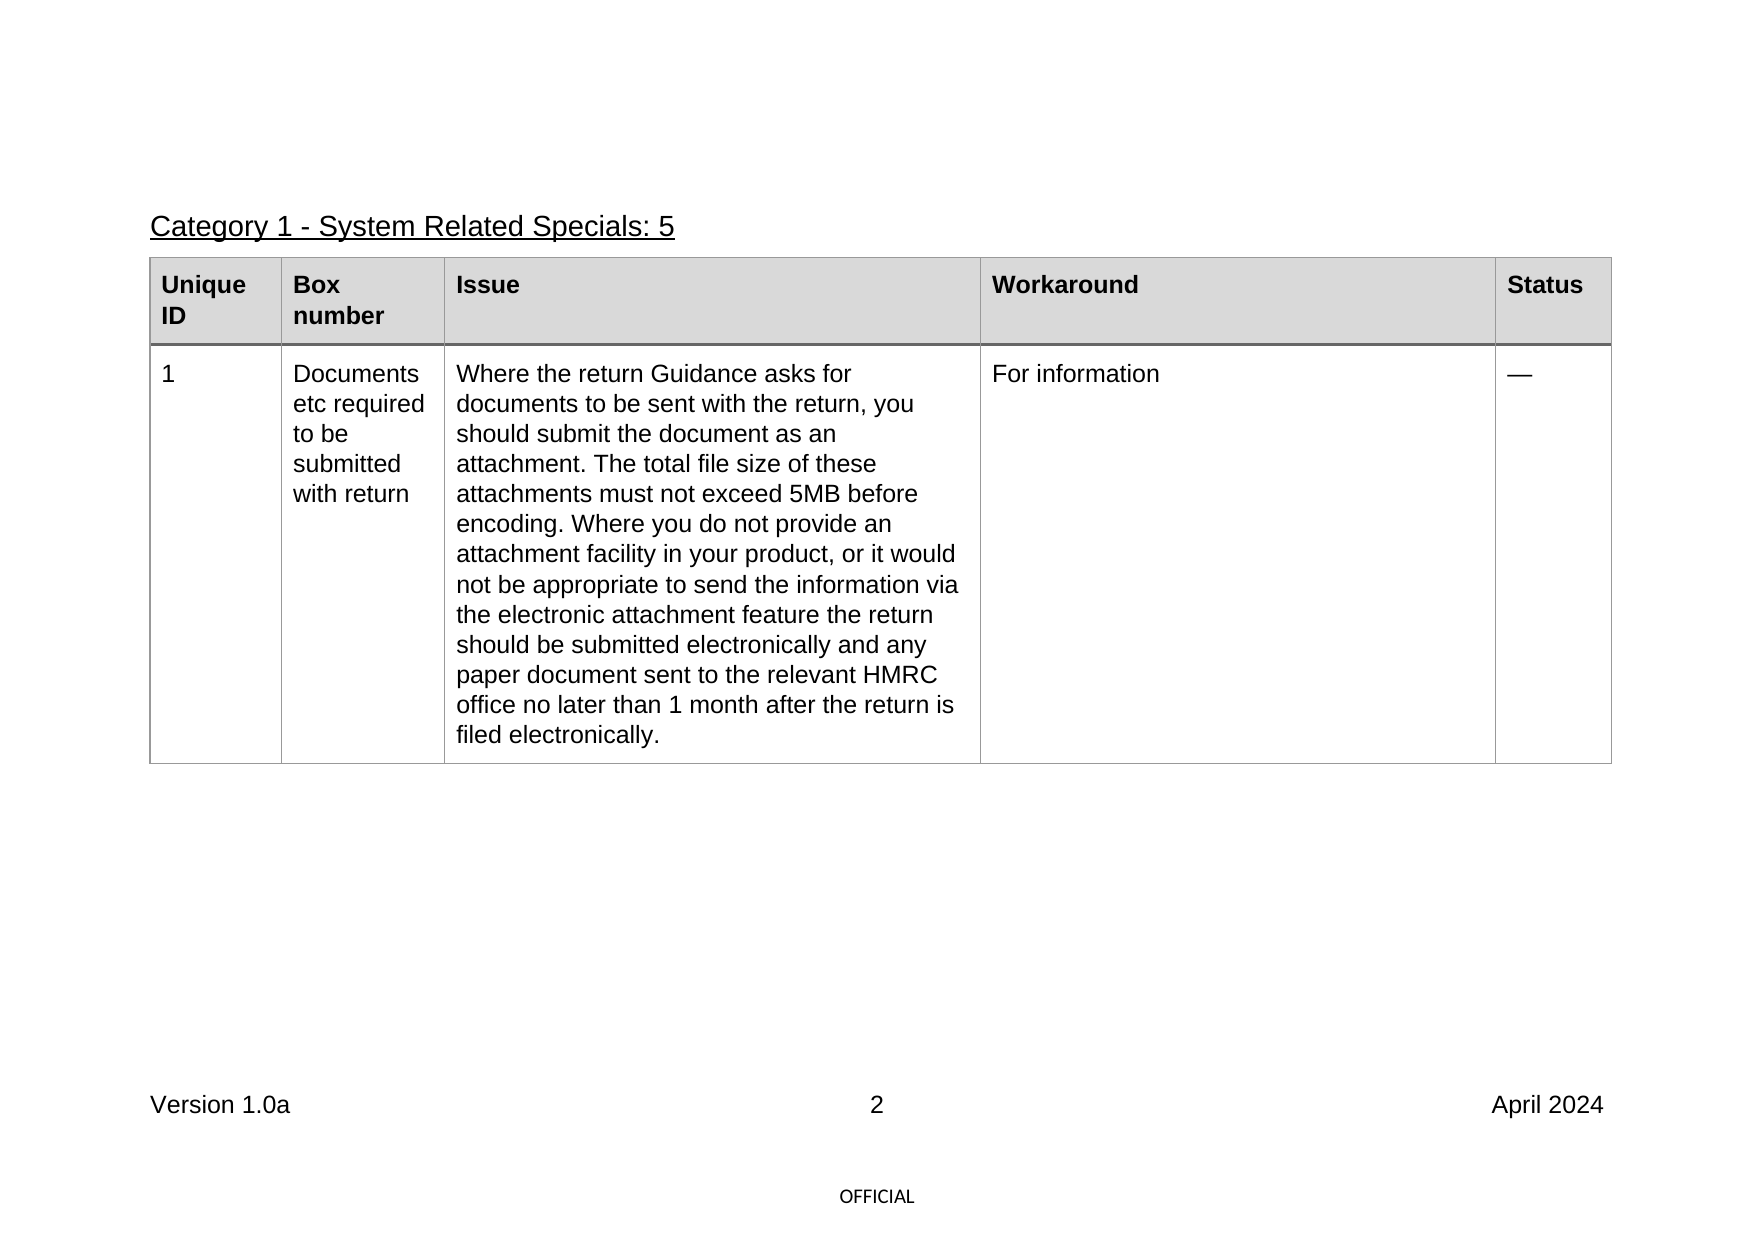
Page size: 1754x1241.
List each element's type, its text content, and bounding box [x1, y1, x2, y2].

table_header Workaround [981, 258, 1495, 343]
table_cell Where the return Guidance asks for documents to be sent with the return, you should submit the document as an attachment. The total file size of these attachments must not exceed 5MB before encoding. Where you do not provide an attachment facility in your product, or it would not be appropriate to send the information via the electronic attachment feature the return should be submitted electronically and any paper document sent to the relevant HMRC office no later than 1 month after the return is filed electronically. [445, 346, 980, 763]
table_header Unique ID [151, 258, 281, 343]
table_cell Documents etc required to be submitted with return [282, 346, 444, 763]
table_cell — [1496, 346, 1611, 763]
table_header Issue [445, 258, 980, 343]
table_header Status [1496, 258, 1611, 343]
table_header Box number [282, 258, 444, 343]
subtitle Category 1 - System Related Specials: 5 [675, 209, 1604, 243]
table_cell For information [981, 346, 1495, 763]
table_cell 1 [151, 346, 281, 763]
